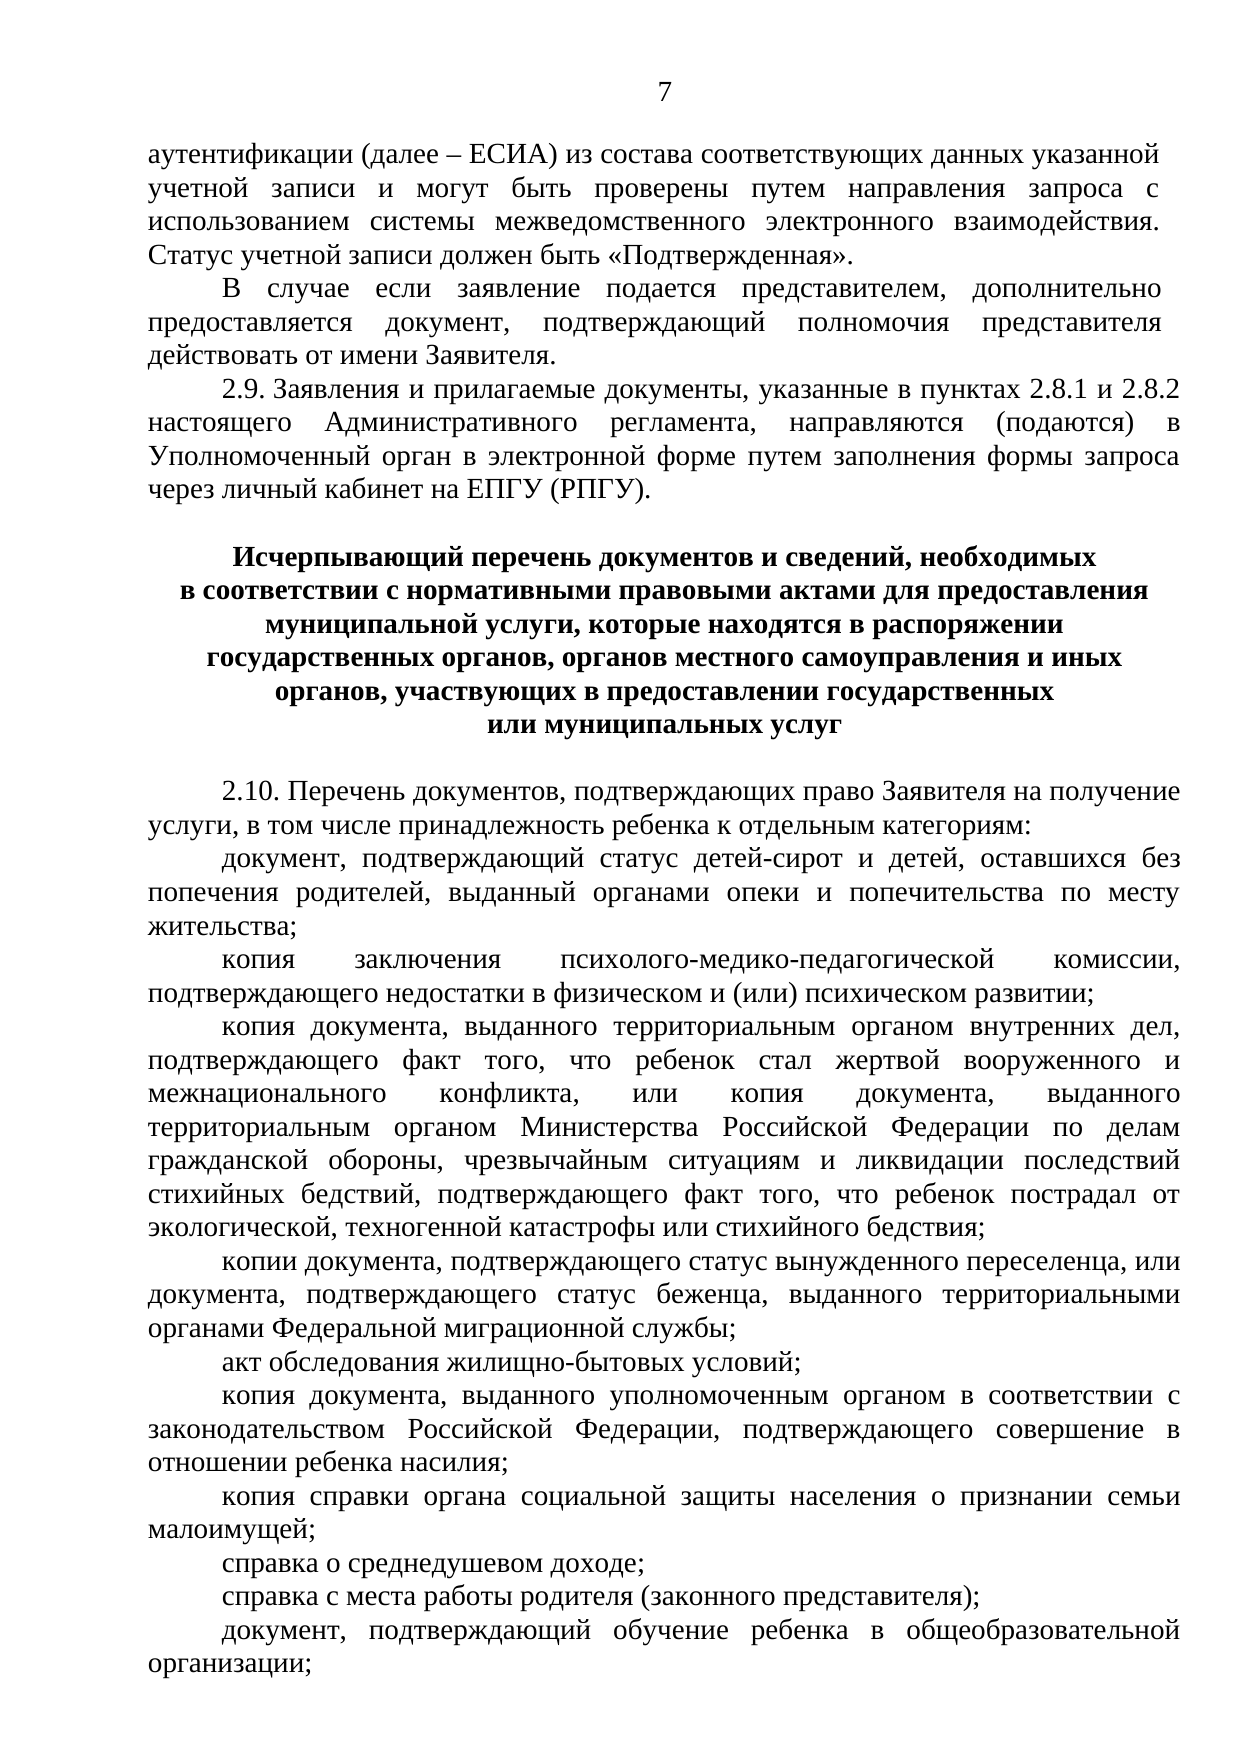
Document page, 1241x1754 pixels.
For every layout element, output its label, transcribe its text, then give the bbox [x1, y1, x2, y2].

text акт обследования жилищно-бытовых условий; [148, 1344, 1181, 1377]
text справка с места работы родителя (законного представителя); [148, 1578, 1181, 1612]
text 2.9. Заявления и прилагаемые документы, указанные в пунктах 2.8.1 и 2.8.2 настоящего Административного регламента, направляются (подаются) в Уполномоченный орган в электронной форме путем заполнения формы запроса через личный кабинет на ЕПГУ (РПГУ). [148, 371, 1181, 505]
text 2.10. Перечень документов, подтверждающих право Заявителя на получение услуги, в том числе принадлежность ребенка к отдельным категориям: [148, 773, 1181, 841]
text документ, подтверждающий статус детей-сирот и детей, оставшихся без попечения родителей, выданный органами опеки и попечительства по месту жительства; [148, 841, 1181, 941]
text справка о среднедушевом доходе; [148, 1545, 1181, 1578]
text аутентификации (далее – ЕСИА) из состава соответствующих данных указанной учетной записи и могут быть проверены путем направления запроса с использованием системы межведомственного электронного взаимодействия. Статус учетной записи должен быть «Подтвержденная». [148, 136, 1160, 270]
text копия документа, выданного территориальным органом внутренних дел, подтверждающего факт того, что ребенок стал жертвой вооруженного и межнационального конфликта, или копия документа, выданного территориальным органом Министерства Российской Федерации по делам гражданской обороны, чрезвычайным ситуациям и ликвидации последствий стихийных бедствий, подтверждающего факт того, что ребенок пострадал от экологической, техногенной катастрофы или стихийного бедствия; [148, 1008, 1181, 1243]
text копия справки органа социальной защиты населения о признании семьи малоимущей; [148, 1478, 1181, 1545]
text документ, подтверждающий обучение ребенка в общеобразовательной организации; [148, 1612, 1181, 1679]
text копия заключения психолого-медико-педагогической комиссии, подтверждающего недостатки в физическом и (или) психическом развитии; [148, 941, 1181, 1008]
text копия документа, выданного уполномоченным органом в соответствии с законодательством Российской Федерации, подтверждающего совершение в отношении ребенка насилия; [148, 1377, 1181, 1478]
text или муниципальных услуг [148, 706, 1181, 740]
text в соответствии с нормативными правовыми актами для предоставления муниципальной услуги, которые находятся в распоряжении государственных органов, органов местного самоуправления и иных органов, участвующих в предоставлении государственных [148, 572, 1181, 706]
text копии документа, подтверждающего статус вынужденного переселенца, или документа, подтверждающего статус беженца, выданного территориальными органами Федеральной миграционной службы; [148, 1243, 1181, 1344]
text Исчерпывающий перечень документов и сведений, необходимых [148, 539, 1181, 572]
text В случае если заявление подается представителем, дополнительно предоставляется документ, подтверждающий полномочия представителя действовать от имени Заявителя. [148, 270, 1162, 371]
